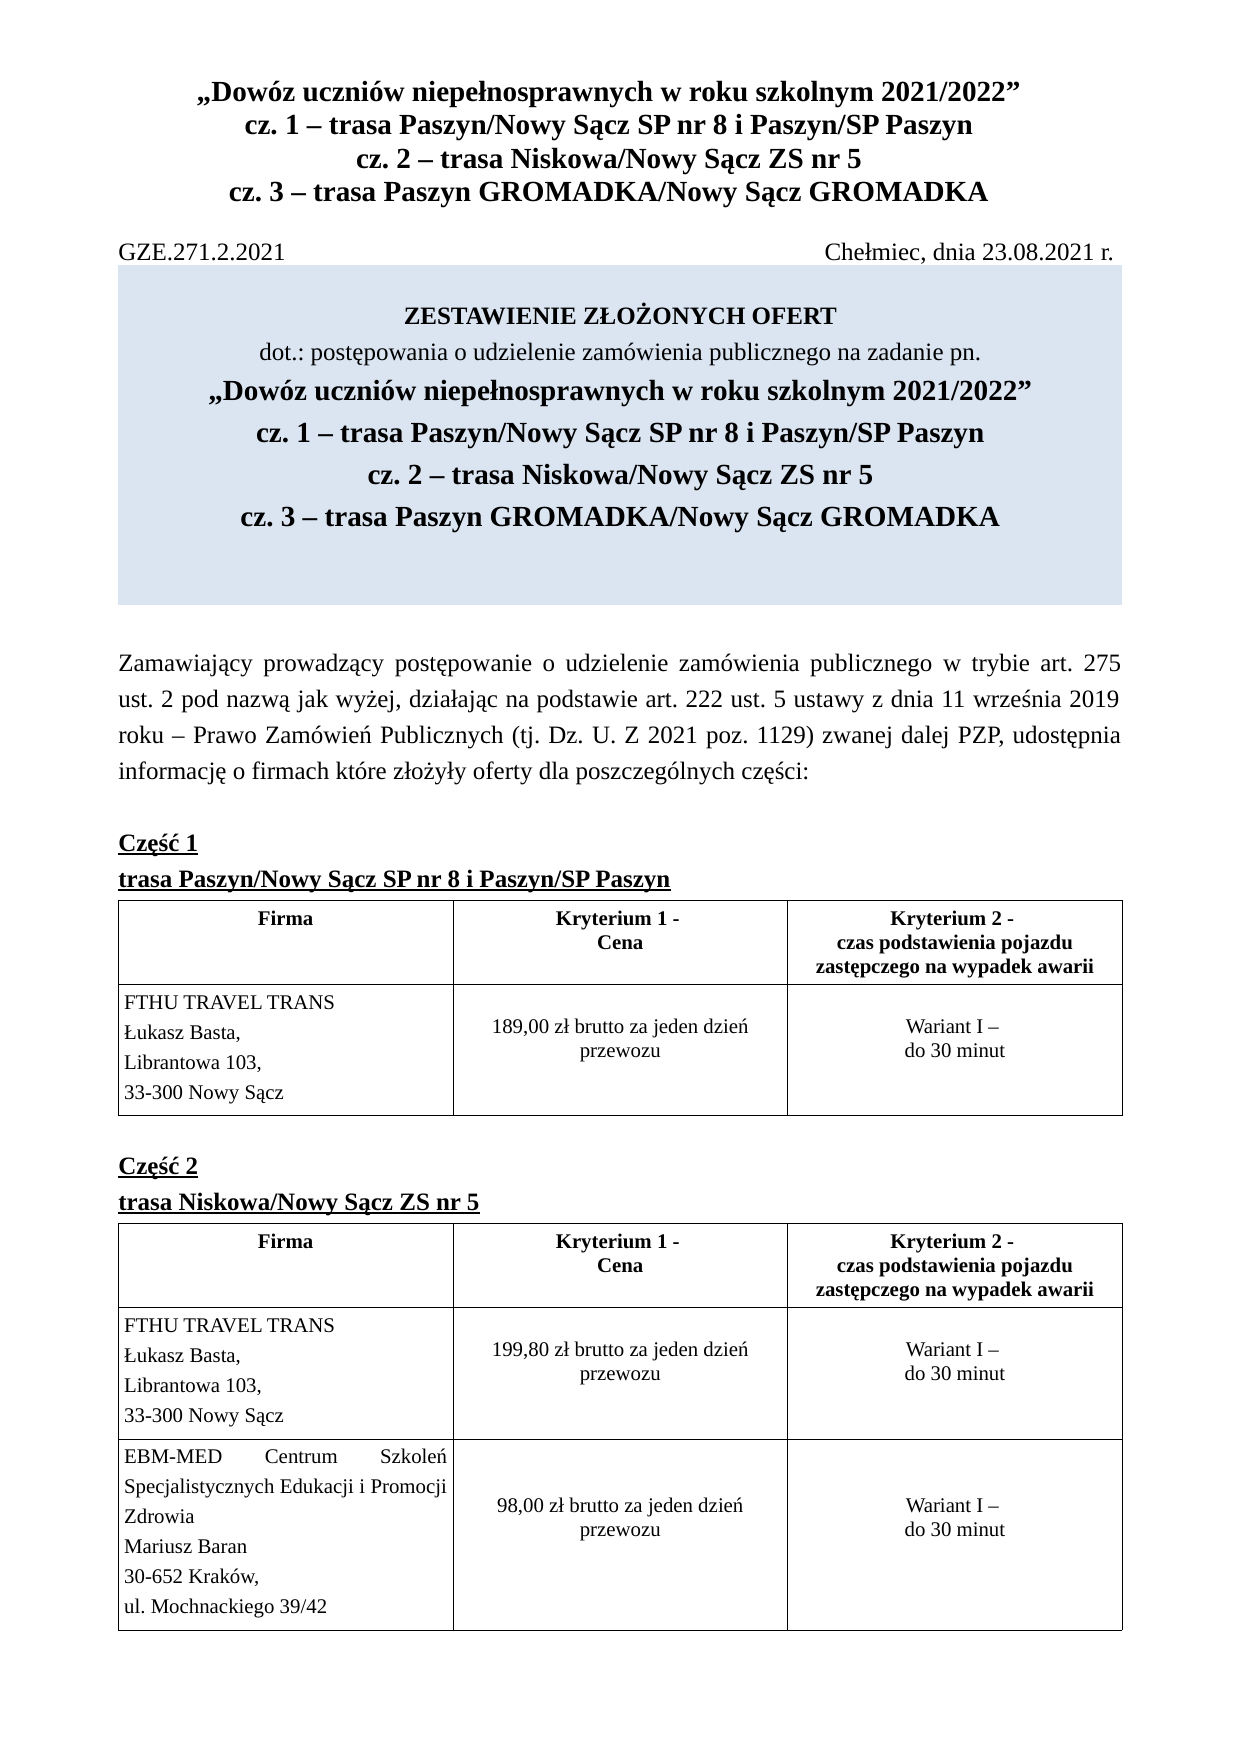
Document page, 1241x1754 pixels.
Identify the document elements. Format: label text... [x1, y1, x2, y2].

text cz. 2 – trasa Niskowa/Nowy Sącz ZS nr 5 [118, 457, 1122, 491]
table_cell 199,80 zł brutto za jeden dzień przewozu [454, 1308, 787, 1439]
text trasa Niskowa/Nowy Sącz ZS nr 5 [118, 1187, 1099, 1216]
table_header Firma [119, 901, 453, 984]
table_header Kryterium 1 - Cena [454, 1224, 787, 1307]
table_cell FTHU TRAVEL TRANS Łukasz Basta, Librantowa 103, 33-300 Nowy Sącz [119, 985, 453, 1115]
table_header Kryterium 2 - czas podstawienia pojazdu zastępczego na wypadek awarii [788, 901, 1122, 984]
text ZESTAWIENIE ZŁOŻONYCH OFERT [118, 301, 1122, 330]
table_cell Wariant I – do 30 minut [788, 1440, 1122, 1630]
text „Dowóz uczniów niepełnosprawnych w roku szkolnym 2021/2022” [118, 373, 1122, 407]
text dot.: postępowania o udzielenie zamówienia publicznego na zadanie pn. [118, 337, 1122, 366]
table_cell EBM-MED Centrum Szkoleń Specjalistycznych Edukacji i Promocji Zdrowia Mariusz Baran 30-652 Kraków, ul. Mochnackiego 39/42 [119, 1440, 453, 1630]
text Część 1 [118, 828, 1122, 857]
table_cell Wariant I – do 30 minut [788, 985, 1122, 1115]
table_header Kryterium 2 - czas podstawienia pojazdu zastępczego na wypadek awarii [788, 1224, 1122, 1307]
text GZE.271.2.2021 Chełmiec, dnia 23.08.2021 r. [118, 237, 1122, 265]
table_cell 98,00 zł brutto za jeden dzień przewozu [454, 1440, 787, 1630]
text Część 2 [118, 1151, 1122, 1180]
text cz. 1 – trasa Paszyn/Nowy Sącz SP nr 8 i Paszyn/SP Paszyn [118, 415, 1122, 449]
table_cell Wariant I – do 30 minut [788, 1308, 1122, 1439]
table_header Kryterium 1 - Cena [454, 901, 787, 984]
table_header Firma [119, 1224, 453, 1307]
text trasa Paszyn/Nowy Sącz SP nr 8 i Paszyn/SP Paszyn [118, 864, 1099, 893]
text Zamawiający prowadzący postępowanie o udzielenie zamówienia publicznego w trybie art. 275 ust. 2 pod nazwą jak wyżej, działając na podstawie art. 222 ust. 5 ustawy z dnia 11 września 2019 roku – Prawo Zamówień Publicznych (tj. Dz. U. Z 2021 poz. 1129) zwanej dalej PZP, udostępnia informację o firmach które złożyły oferty dla poszczególnych części: [118, 648, 1122, 785]
text cz. 3 – trasa Paszyn GROMADKA/Nowy Sącz GROMADKA [118, 499, 1122, 532]
table_cell FTHU TRAVEL TRANS Łukasz Basta, Librantowa 103, 33-300 Nowy Sącz [119, 1308, 453, 1439]
table_cell 189,00 zł brutto za jeden dzień przewozu [454, 985, 787, 1115]
